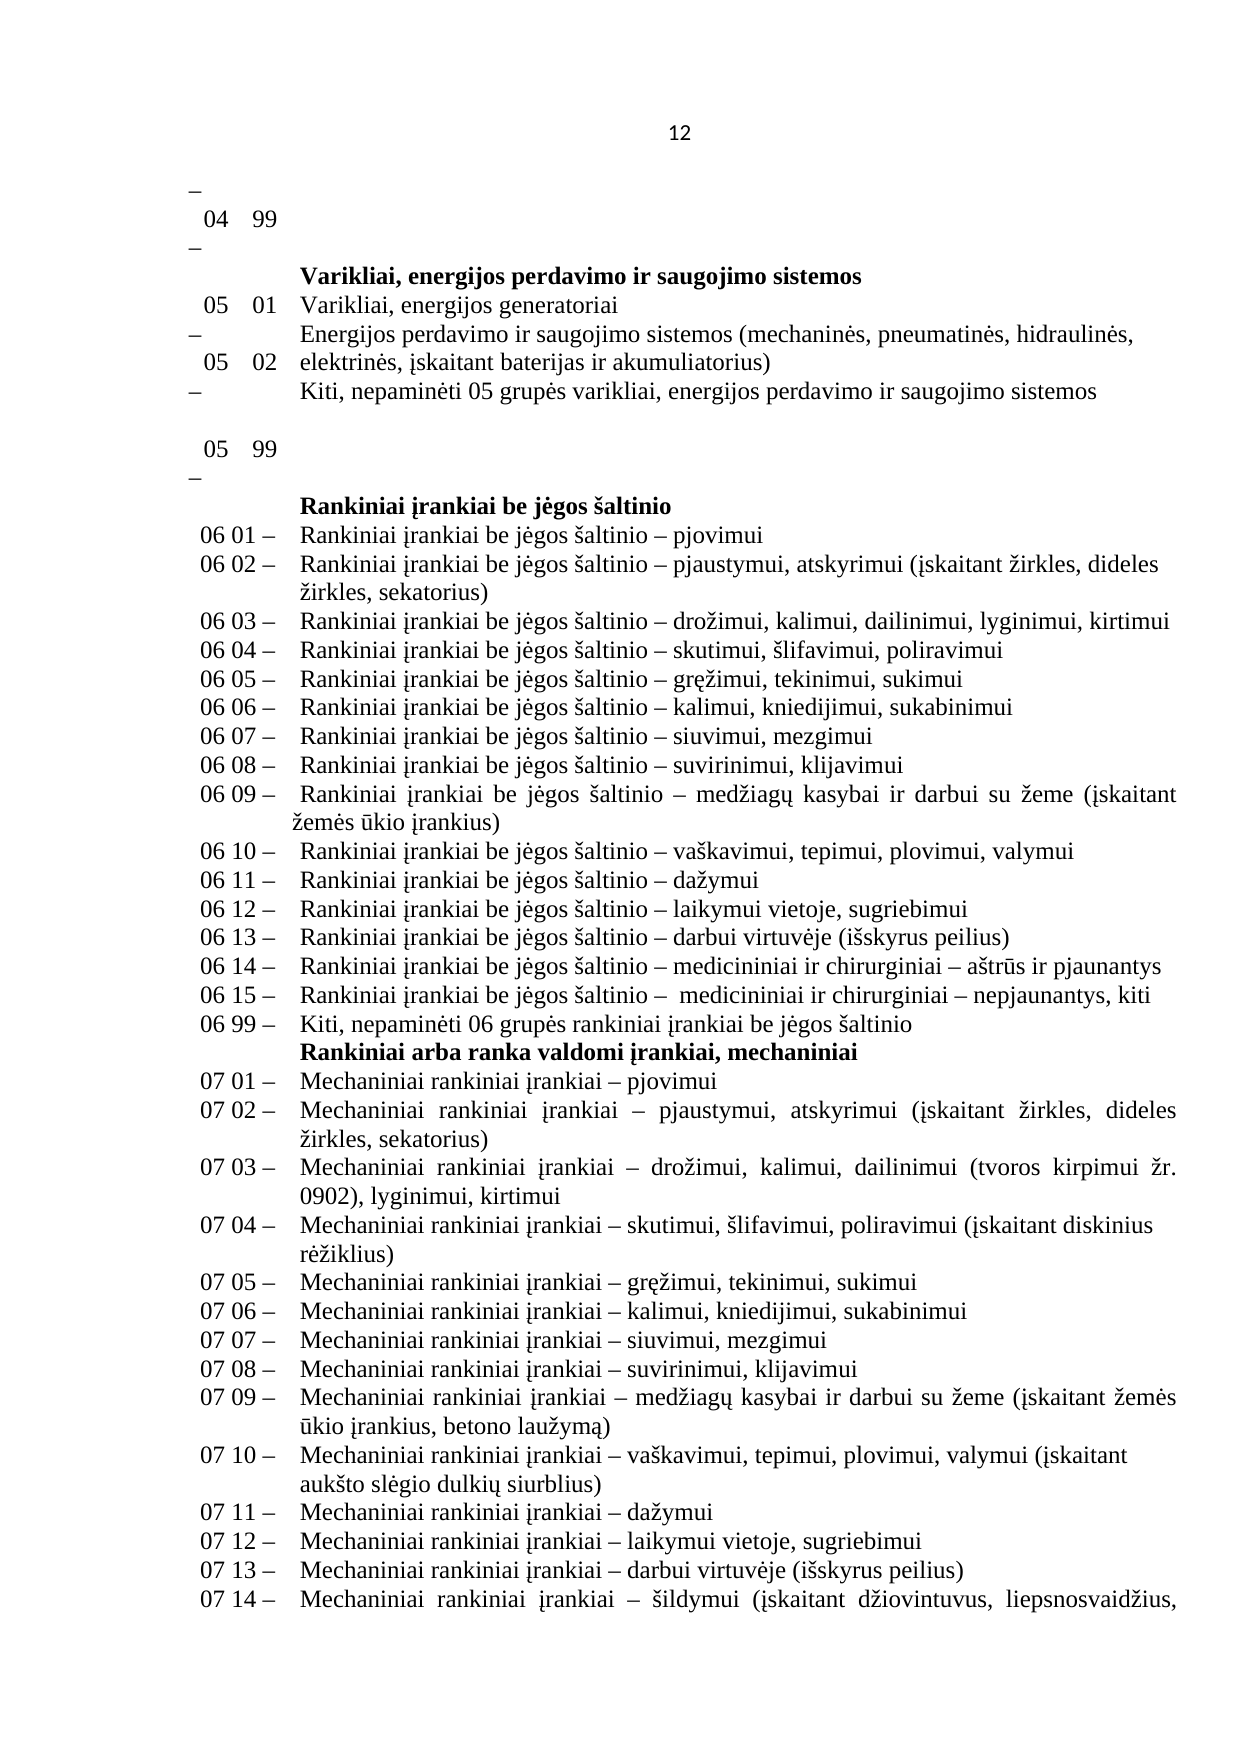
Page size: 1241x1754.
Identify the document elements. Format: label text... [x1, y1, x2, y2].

table_cell [1189, 491, 1207, 1037]
table_cell 06 01 – 06 02 – 06 03 – 06 04 – 06 05 – 06 06 – 06 07 – 06 08 – 06 09 – 06 10 – 06 11 – 06 12 – 06 13 – 06 14 – 06 15 – 06 99 – [189, 491, 288, 1037]
table_header – 04 99 – [189, 175, 288, 261]
table_cell 05 01 – 05 02 – 05 99 – [189, 261, 288, 491]
table_cell [189, 1038, 288, 1066]
table_header [1189, 175, 1207, 261]
table_cell Varikliai, energijos perdavimo ir saugojimo sistemos Varikliai, energijos generatoriai Energijos perdavimo ir saugojimo sistemos (mechaninės, pneumatinės, hidraulinės, elektrinės, įskaitant baterijas ir akumuliatorius) Kiti, nepaminėti 05 grupės varikliai, energijos perdavimo ir saugojimo sistemos [288, 261, 1189, 491]
table_cell Rankiniai arba ranka valdomi įrankiai, mechaniniai [288, 1038, 1189, 1066]
table_cell [1189, 1066, 1207, 1612]
table_cell Rankiniai įrankiai be jėgos šaltinio Rankiniai įrankiai be jėgos šaltinio – pjovimui Rankiniai įrankiai be jėgos šaltinio – pjaustymui, atskyrimui (įskaitant žirkles, dideles žirkles, sekatorius) Rankiniai įrankiai be jėgos šaltinio – drožimui, kalimui, dailinimui, lyginimui, kirtimui Rankiniai įrankiai be jėgos šaltinio – skutimui, šlifavimui, poliravimui Rankiniai įrankiai be jėgos šaltinio – gręžimui, tekinimui, sukimui Rankiniai įrankiai be jėgos šaltinio – kalimui, kniedijimui, sukabinimui Rankiniai įrankiai be jėgos šaltinio – siuvimui, mezgimui Rankiniai įrankiai be jėgos šaltinio – suvirinimui, klijavimui Rankiniai įrankiai be jėgos šaltinio – medžiagų kasybai ir darbui su žeme (įskaitant žemės ūkio įrankius) Rankiniai įrankiai be jėgos šaltinio – vaškavimui, tepimui, plovimui, valymui Rankiniai įrankiai be jėgos šaltinio – dažymui Rankiniai įrankiai be jėgos šaltinio – laikymui vietoje, sugriebimui Rankiniai įrankiai be jėgos šaltinio – darbui virtuvėje (išskyrus peilius) Rankiniai įrankiai be jėgos šaltinio – medicininiai ir chirurginiai – aštrūs ir pjaunantys Rankiniai įrankiai be jėgos šaltinio – medicininiai ir chirurginiai – nepjaunantys, kiti Kiti, nepaminėti 06 grupės rankiniai įrankiai be jėgos šaltinio [288, 491, 1189, 1037]
table_cell 07 01 – 07 02 – 07 03 – 07 04 – 07 05 – 07 06 – 07 07 – 07 08 – 07 09 – 07 10 – 07 11 – 07 12 – 07 13 – 07 14 – [189, 1066, 288, 1612]
table_header [288, 175, 1189, 261]
table_cell Mechaniniai rankiniai įrankiai – pjovimui Mechaniniai rankiniai įrankiai – pjaustymui, atskyrimui (įskaitant žirkles, dideles žirkles, sekatorius) Mechaniniai rankiniai įrankiai – drožimui, kalimui, dailinimui (tvoros kirpimui žr. 0902), lyginimui, kirtimui Mechaniniai rankiniai įrankiai – skutimui, šlifavimui, poliravimui (įskaitant diskinius rėžiklius) Mechaniniai rankiniai įrankiai – gręžimui, tekinimui, sukimui Mechaniniai rankiniai įrankiai – kalimui, kniedijimui, sukabinimui Mechaniniai rankiniai įrankiai – siuvimui, mezgimui Mechaniniai rankiniai įrankiai – suvirinimui, klijavimui Mechaniniai rankiniai įrankiai – medžiagų kasybai ir darbui su žeme (įskaitant žemės ūkio įrankius, betono laužymą) Mechaniniai rankiniai įrankiai – vaškavimui, tepimui, plovimui, valymui (įskaitant aukšto slėgio dulkių siurblius) Mechaniniai rankiniai įrankiai – dažymui Mechaniniai rankiniai įrankiai – laikymui vietoje, sugriebimui Mechaniniai rankiniai įrankiai – darbui virtuvėje (išskyrus peilius) Mechaniniai rankiniai įrankiai – šildymui (įskaitant džiovintuvus, liepsnosvaidžius, [288, 1066, 1189, 1612]
table_cell [1189, 1038, 1207, 1066]
table_cell [1189, 261, 1207, 491]
